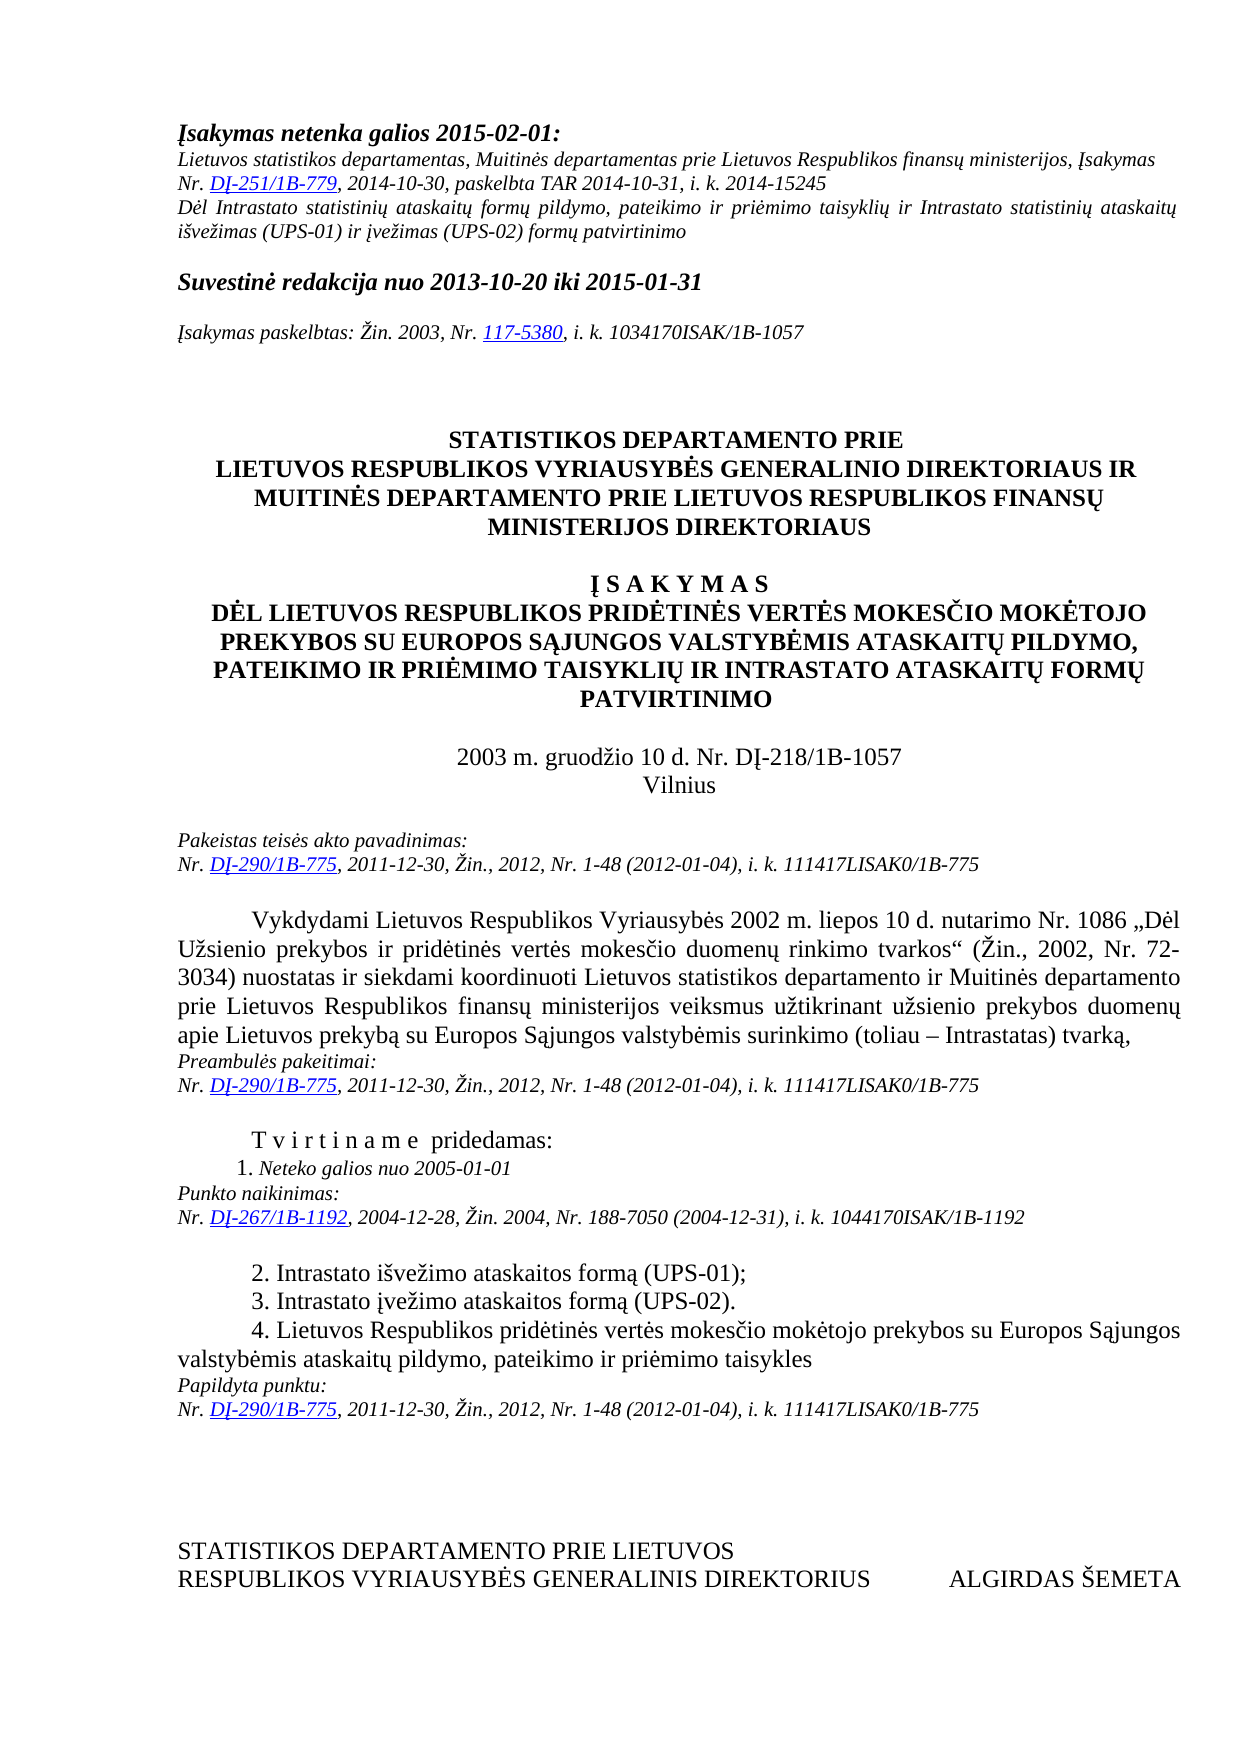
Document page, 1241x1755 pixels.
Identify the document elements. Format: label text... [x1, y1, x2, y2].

text 1. Neteko galios nuo 2005-01-01 [177, 1154, 1181, 1181]
text 3. Intrastato įvežimo ataskaitos formą (UPS-02). [177, 1286, 1181, 1315]
text MUITINĖS DEPARTAMENTO PRIE LIETUVOS RESPUBLIKOS FINANSŲ MINISTERIJOS DIREKTORIAUS [177, 483, 1181, 541]
text Pakeistas teisės akto pavadinimas: [177, 828, 1181, 852]
text Nr. DĮ-290/1B-775, 2011-12-30, Žin., 2012, Nr. 1-48 (2012-01-04), i. k. 111417LISAK0/1B-775 [177, 852, 1181, 876]
text Punkto naikinimas: [177, 1181, 1181, 1205]
text Lietuvos statistikos departamentas, Muitinės departamentas prie Lietuvos Respublikos finansų ministerijos, Įsakymas [177, 147, 1181, 171]
text Dėl Intrastato statistinių ataskaitų formų pildymo, pateikimo ir priėmimo taisyklių ir Intrastato statistinių ataskaitų išvežimas (UPS-01) ir įvežimas (UPS-02) formų patvirtinimo [177, 195, 1181, 243]
text Suvestinė redakcija nuo 2013-10-20 iki 2015-01-31 [177, 267, 1181, 296]
text Tvirtiname pridedamas: [177, 1126, 1181, 1154]
text Vykdydami Lietuvos Respublikos Vyriausybės 2002 m. liepos 10 d. nutarimo Nr. 1086 „Dėl Užsienio prekybos ir pridėtinės vertės mokesčio duomenų rinkimo tvarkos“ (Žin., 2002, Nr. 72-3034) nuostatas ir siekdami koordinuoti Lietuvos statistikos departamento ir Muitinės departamento prie Lietuvos Respublikos finansų ministerijos veiksmus užtikrinant užsienio prekybos duomenų apie Lietuvos prekybą su Europos Sąjungos valstybėmis surinkimo (toliau – Intrastatas) tvarką, [177, 905, 1181, 1049]
text LIETUVOS RESPUBLIKOS VYRIAUSYBĖS GENERALINIO DIREKTORIAUS IR [177, 454, 1181, 483]
text DĖL LIETUVOS RESPUBLIKOS PRIDĖTINĖS VERTĖS MOKESČIO MOKĖTOJO PREKYBOS SU EUROPOS SĄJUNGOS VALSTYBĖMIS ATASKAITŲ PILDYMO, PATEIKIMO IR PRIĖMIMO TAISYKLIŲ IR INTRASTATO ATASKAITŲ FORMŲ PATVIRTINIMO [177, 598, 1181, 713]
text Nr. DĮ-290/1B-775, 2011-12-30, Žin., 2012, Nr. 1-48 (2012-01-04), i. k. 111417LISAK0/1B-775 [177, 1073, 1181, 1097]
text Nr. DĮ-251/1B-779, 2014-10-30, paskelbta TAR 2014-10-31, i. k. 2014-15245 [177, 171, 1181, 195]
text 2003 m. gruodžio 10 d. Nr. DĮ-218/1B-1057 [177, 742, 1181, 771]
text Papildyta punktu: [177, 1373, 1181, 1397]
text Į S A K Y M A S [177, 569, 1181, 598]
text Įsakymas netenka galios 2015-02-01: [177, 118, 1181, 147]
text Nr. DĮ-290/1B-775, 2011-12-30, Žin., 2012, Nr. 1-48 (2012-01-04), i. k. 111417LISAK0/1B-775 [177, 1397, 1181, 1421]
text Vilnius [177, 771, 1181, 799]
text 4. Lietuvos Respublikos pridėtinės vertės mokesčio mokėtojo prekybos su Europos Sąjungos valstybėmis ataskaitų pildymo, pateikimo ir priėmimo taisykles [177, 1315, 1181, 1373]
text 2. Intrastato išvežimo ataskaitos formą (UPS-01); [177, 1258, 1181, 1286]
text Nr. DĮ-267/1B-1192, 2004-12-28, Žin. 2004, Nr. 188-7050 (2004-12-31), i. k. 1044170ISAK/1B-1192 [177, 1205, 1181, 1229]
text Įsakymas paskelbtas: Žin. 2003, Nr. 117-5380, i. k. 1034170ISAK/1B-1057 [177, 320, 1181, 344]
text Preambulės pakeitimai: [177, 1049, 1181, 1073]
text STATISTIKOS DEPARTAMENTO PRIE LIETUVOS [177, 1536, 1181, 1564]
text STATISTIKOS DEPARTAMENTO PRIE [177, 426, 1181, 454]
text RESPUBLIKOS VYRIAUSYBĖS GENERALINIS DIREKTORIUS ALGIRDAS ŠEMETA [177, 1564, 1181, 1593]
